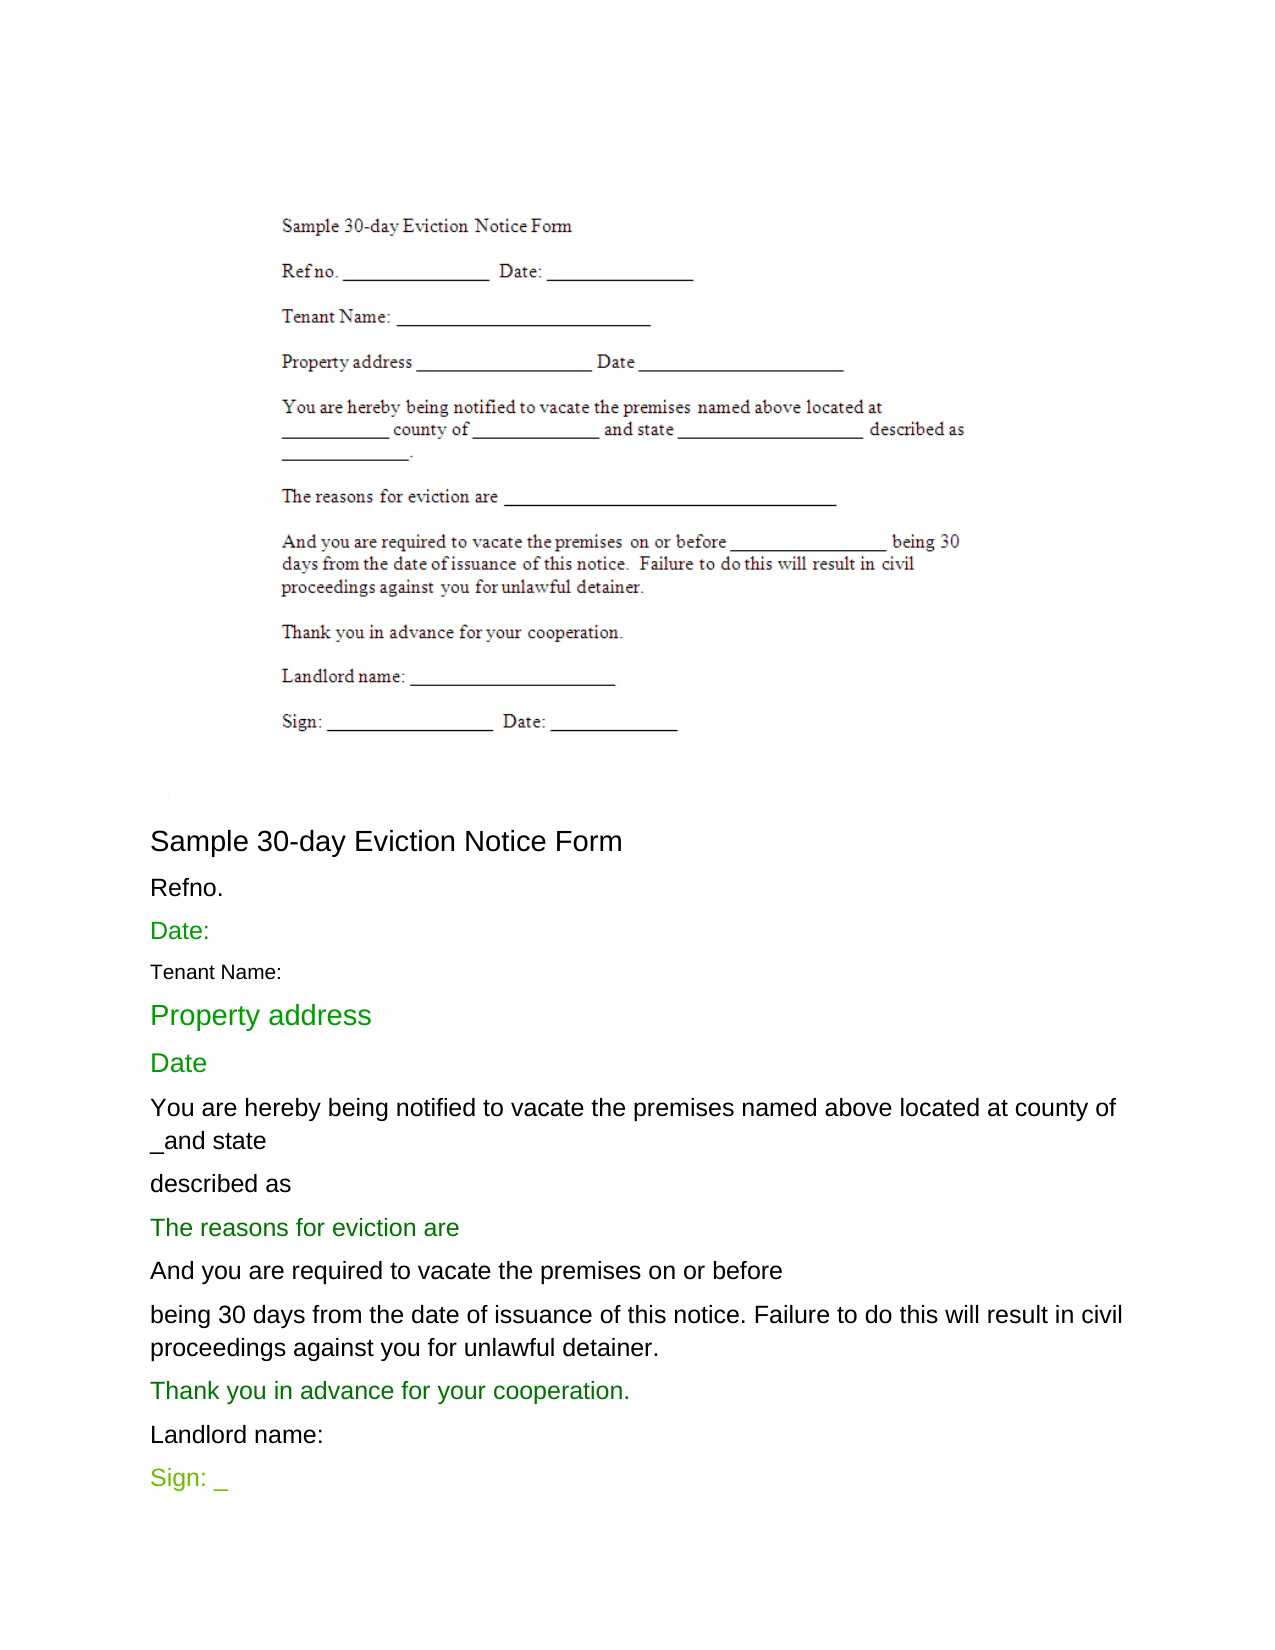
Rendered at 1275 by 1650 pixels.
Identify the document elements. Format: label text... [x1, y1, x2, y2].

text Date: [150, 916, 1125, 945]
text Sample 30-day Eviction Notice Form [150, 824, 1125, 857]
text Landlord name: [150, 1420, 1125, 1448]
text being 30 days from the date of issuance of this notice. Failure to do this will result in civil proceedings against you for unlawful detainer. [150, 1300, 1125, 1362]
text Date [150, 1047, 1125, 1078]
text described as [150, 1169, 1125, 1198]
text Refno. [150, 873, 1125, 902]
text You are hereby being notified to vacate the premises named above located at county of _and state [150, 1093, 1125, 1155]
text Property address [150, 998, 1125, 1031]
text Sign: _ [150, 1463, 1125, 1492]
picture [150, 150, 1121, 790]
text Thank you in advance for your cooperation. [150, 1376, 1125, 1405]
text The reasons for eviction are [150, 1213, 1125, 1242]
text Tenant Name: [150, 960, 1125, 984]
text And you are required to vacate the premises on or before [150, 1256, 1125, 1285]
